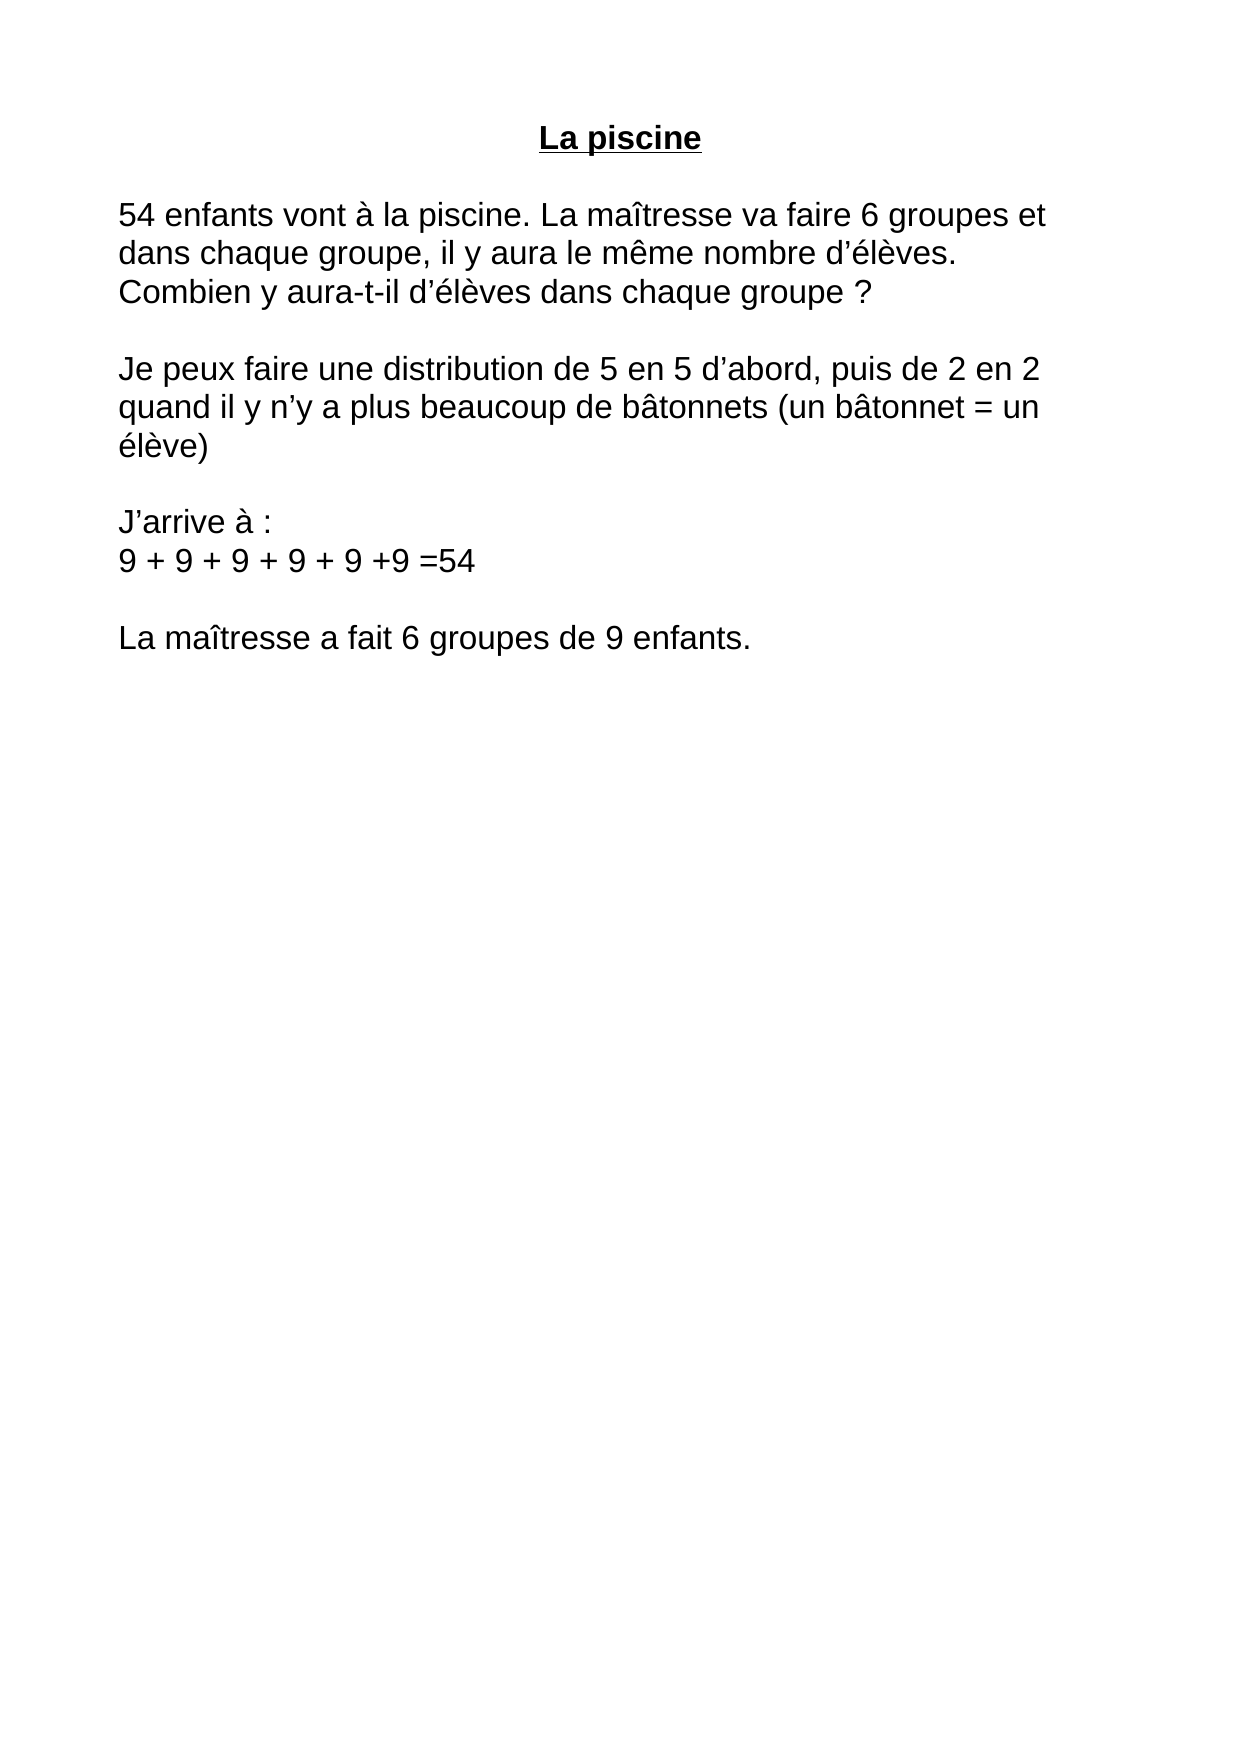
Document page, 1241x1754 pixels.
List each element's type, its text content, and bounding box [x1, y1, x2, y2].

text 9 + 9 + 9 + 9 + 9 +9 =54 [118, 541, 1122, 579]
text Combien y aura-t-il d’élèves dans chaque groupe ? [118, 272, 1122, 310]
text La piscine [118, 118, 1122, 157]
text J’arrive à : [118, 502, 1122, 541]
text 54 enfants vont à la piscine. La maîtresse va faire 6 groupes et dans chaque groupe, il y aura le même nombre d’élèves. [118, 195, 1122, 272]
text La maîtresse a fait 6 groupes de 9 enfants. [118, 618, 1122, 656]
text Je peux faire une distribution de 5 en 5 d’abord, puis de 2 en 2 quand il y n’y a plus beaucoup de bâtonnets (un bâtonnet = un élève) [118, 349, 1122, 464]
